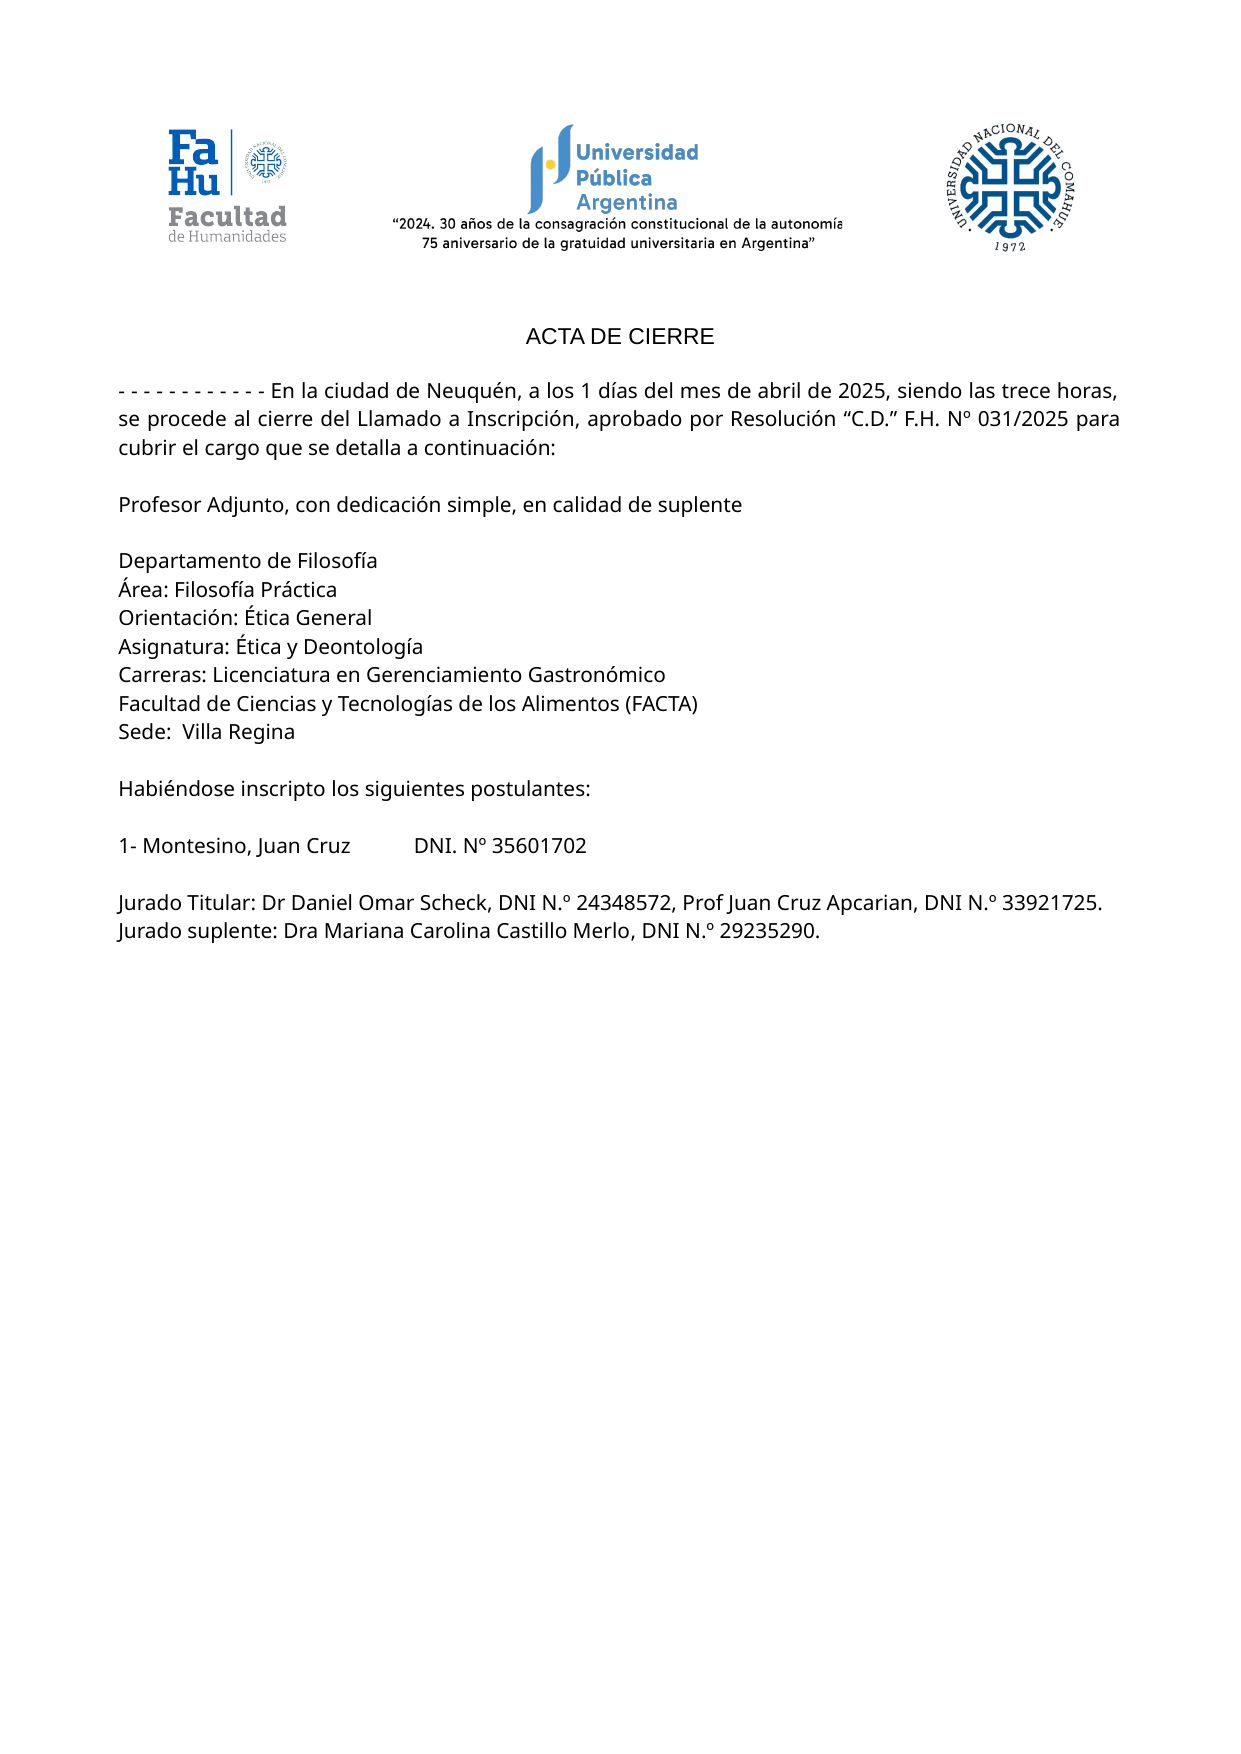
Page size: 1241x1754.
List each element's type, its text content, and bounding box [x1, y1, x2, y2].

text ACTA DE CIERRE [118, 323, 1122, 349]
text Departamento de Filosofía [118, 547, 1122, 575]
text 1- Montesino, Juan Cruz DNI. Nº 35601702 [118, 831, 1122, 859]
picture [393, 118, 843, 251]
text Orientación: Ética General [118, 603, 1122, 632]
text Jurado suplente: Dra Mariana Carolina Castillo Merlo, DNI N.º 29235290. [118, 916, 1122, 945]
picture [152, 111, 303, 261]
text Habiéndose inscripto los siguientes postulantes: [118, 774, 1122, 802]
text Facultad de Ciencias y Tecnologías de los Alimentos (FACTA) [118, 689, 1122, 717]
text Asignatura: Ética y Deontología [118, 632, 1122, 660]
text Profesor Adjunto, con dedicación simple, en calidad de suplente [118, 490, 1122, 518]
text Área: Filosofía Práctica [118, 575, 1122, 603]
text Carreras: Licenciatura en Gerenciamiento Gastronómico [118, 660, 1122, 689]
picture [937, 115, 1084, 260]
text Jurado Titular: Dr Daniel Omar Scheck, DNI N.º 24348572, Prof Juan Cruz Apcarian, DNI N.º 33921725. [118, 888, 1122, 916]
text - - - - - - - - - - - - En la ciudad de Neuquén, a los 1 días del mes de abril de 2025, siendo las trece horas, se procede al cierre del Llamado a Inscripción, aprobado por Resolución “C.D.” F.H. Nº 031/2025 para cubrir el cargo que se detalla a continuación: [118, 376, 1122, 461]
text Sede: Villa Regina [118, 717, 1122, 746]
